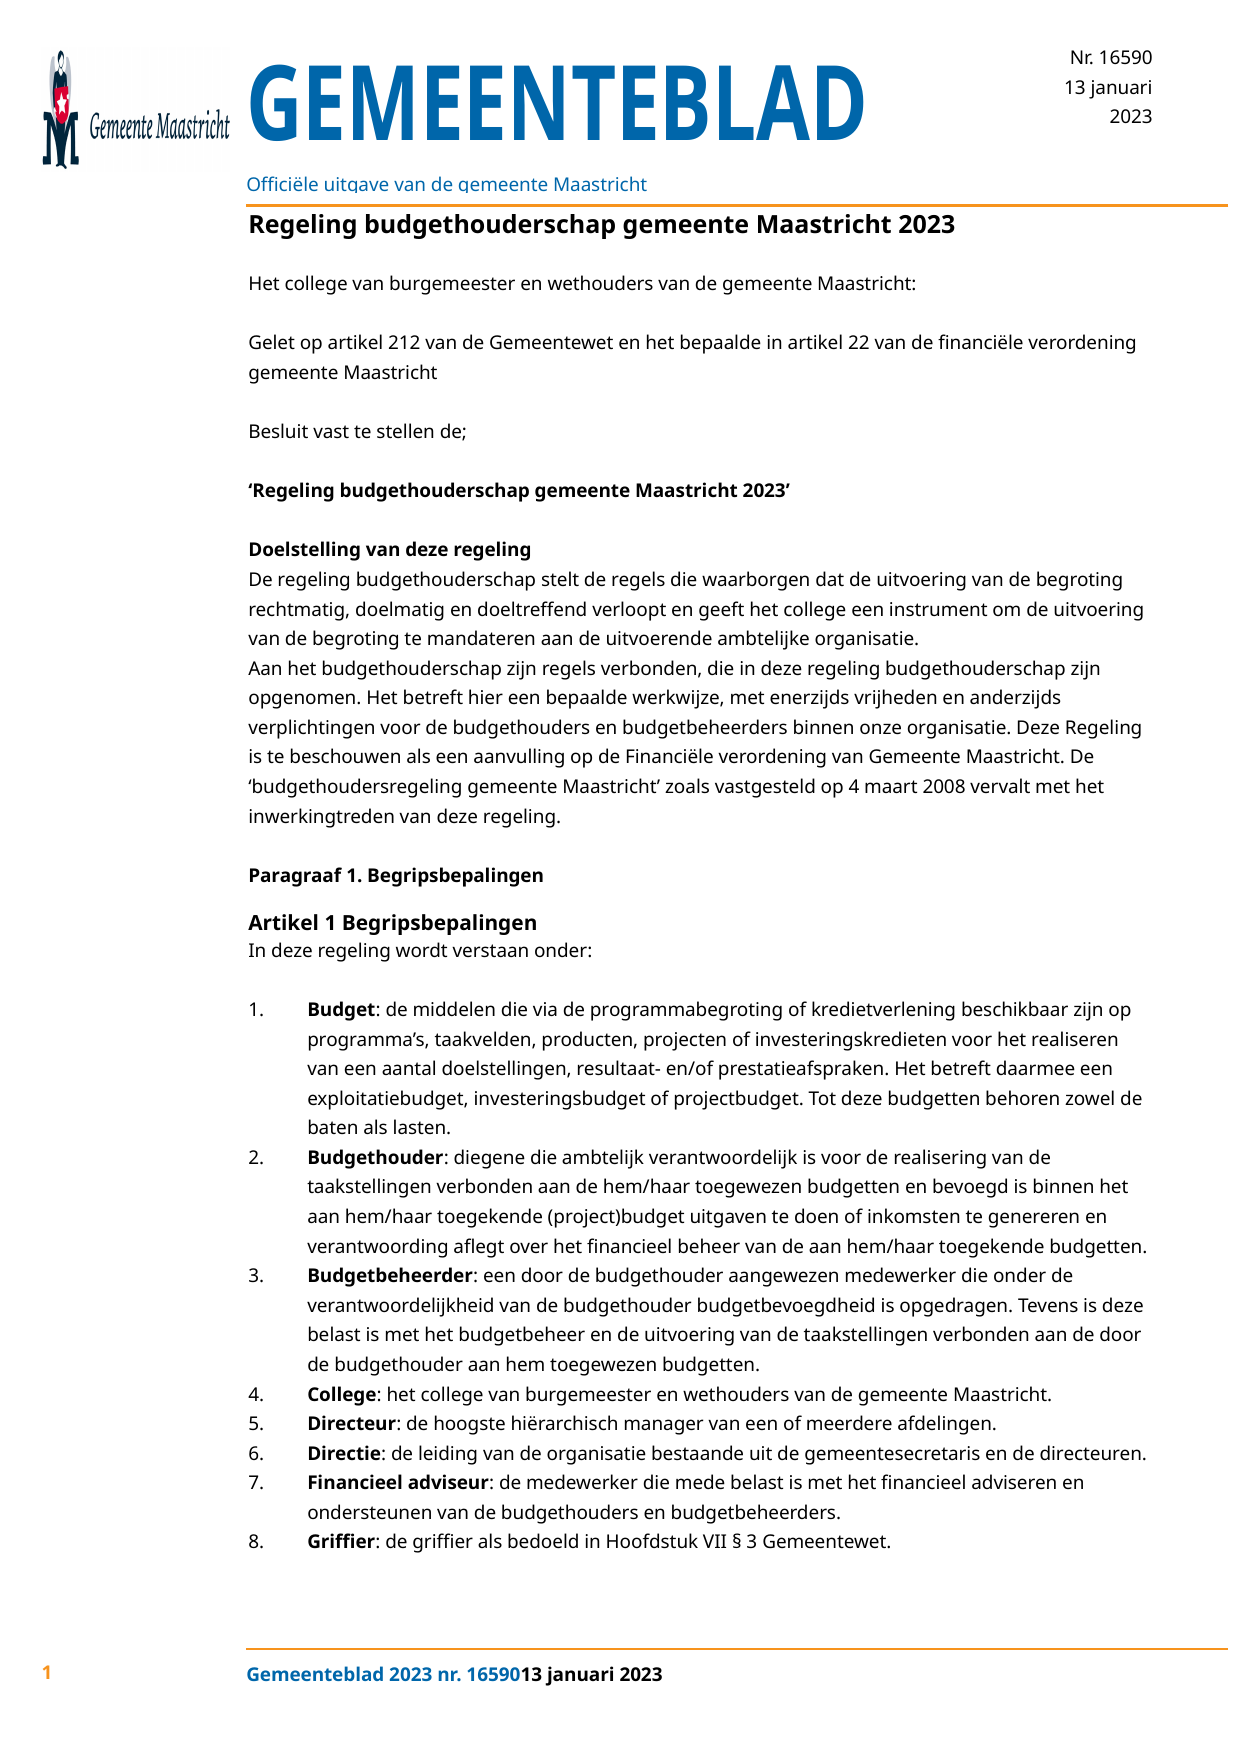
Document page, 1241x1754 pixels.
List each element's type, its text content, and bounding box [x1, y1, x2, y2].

text Regeling budgethouderschap gemeente Maastricht 2023 [248, 207, 1152, 241]
text De regeling budgethouderschap stelt de regels die waarborgen dat de uitvoering van de begroting rechtmatig, doelmatig en doeltreffend verloopt en geeft het college een instrument om de uitvoering van de begroting te mandateren aan de uitvoerende ambtelijke organisatie. [248, 566, 1152, 651]
list Budget: de middelen die via de programmabegroting of kredietverlening beschikbaar zijn op programma’s, taakvelden, producten, projecten of investeringskredieten voor het realiseren van een aantal doelstellingen, resultaat- en/of prestatieafspraken. Het betreft daarmee een exploitatiebudget, investeringsbudget of projectbudget. Tot deze budgetten behoren zowel de baten als lasten. [248, 996, 1152, 1140]
text Besluit vast te stellen de; [248, 418, 1152, 444]
list Financieel adviseur: de medewerker die mede belast is met het financieel adviseren en ondersteunen van de budgethouders en budgetbeheerders. [248, 1469, 1152, 1525]
picture [41, 47, 231, 172]
list College: het college van burgemeester en wethouders van de gemeente Maastricht. [248, 1381, 1152, 1406]
list Griffier: de griffier als bedoeld in Hoofdstuk VII § 3 Gemeentewet. [248, 1529, 1152, 1554]
text Paragraaf 1. Begripsbepalingen [248, 862, 1152, 888]
list Directie: de leiding van de organisatie bestaande uit de gemeentesecretaris en de directeuren. [248, 1440, 1152, 1466]
list Directeur: de hoogste hiërarchisch manager van een of meerdere afdelingen. [248, 1410, 1152, 1436]
text Het college van burgemeester en wethouders van de gemeente Maastricht: [248, 270, 1152, 296]
text Artikel 1 Begripsbepalingen [248, 908, 1152, 937]
text In deze regeling wordt verstaan onder: [248, 937, 1152, 963]
text Gelet op artikel 212 van de Gemeentewet en het bepaalde in artikel 22 van de financiële verordening gemeente Maastricht [248, 329, 1152, 385]
text Aan het budgethouderschap zijn regels verbonden, die in deze regeling budgethouderschap zijn opgenomen. Het betreft hier een bepaalde werkwijze, met enerzijds vrijheden en anderzijds verplichtingen voor de budgethouders en budgetbeheerders binnen onze organisatie. Deze Regeling is te beschouwen als een aanvulling op de Financiële verordening van Gemeente Maastricht. De ‘budgethoudersregeling gemeente Maastricht’ zoals vastgesteld op 4 maart 2008 vervalt met het inwerkingtreden van deze regeling. [248, 655, 1152, 828]
text ‘Regeling budgethouderschap gemeente Maastricht 2023’ [248, 477, 1152, 503]
list Budgetbeheerder: een door de budgethouder aangewezen medewerker die onder de verantwoordelijkheid van de budgethouder budgetbevoegdheid is opgedragen. Tevens is deze belast is met het budgetbeheer en de uitvoering van de taakstellingen verbonden aan de door de budgethouder aan hem toegewezen budgetten. [248, 1262, 1152, 1377]
list Budgethouder: diegene die ambtelijk verantwoordelijk is voor de realisering van de taakstellingen verbonden aan de hem/haar toegewezen budgetten en bevoegd is binnen het aan hem/haar toegekende (project)budget uitgaven te doen of inkomsten te genereren en verantwoording aflegt over het financieel beheer van de aan hem/haar toegekende budgetten. [248, 1144, 1152, 1258]
text Doelstelling van deze regeling [248, 537, 1152, 562]
